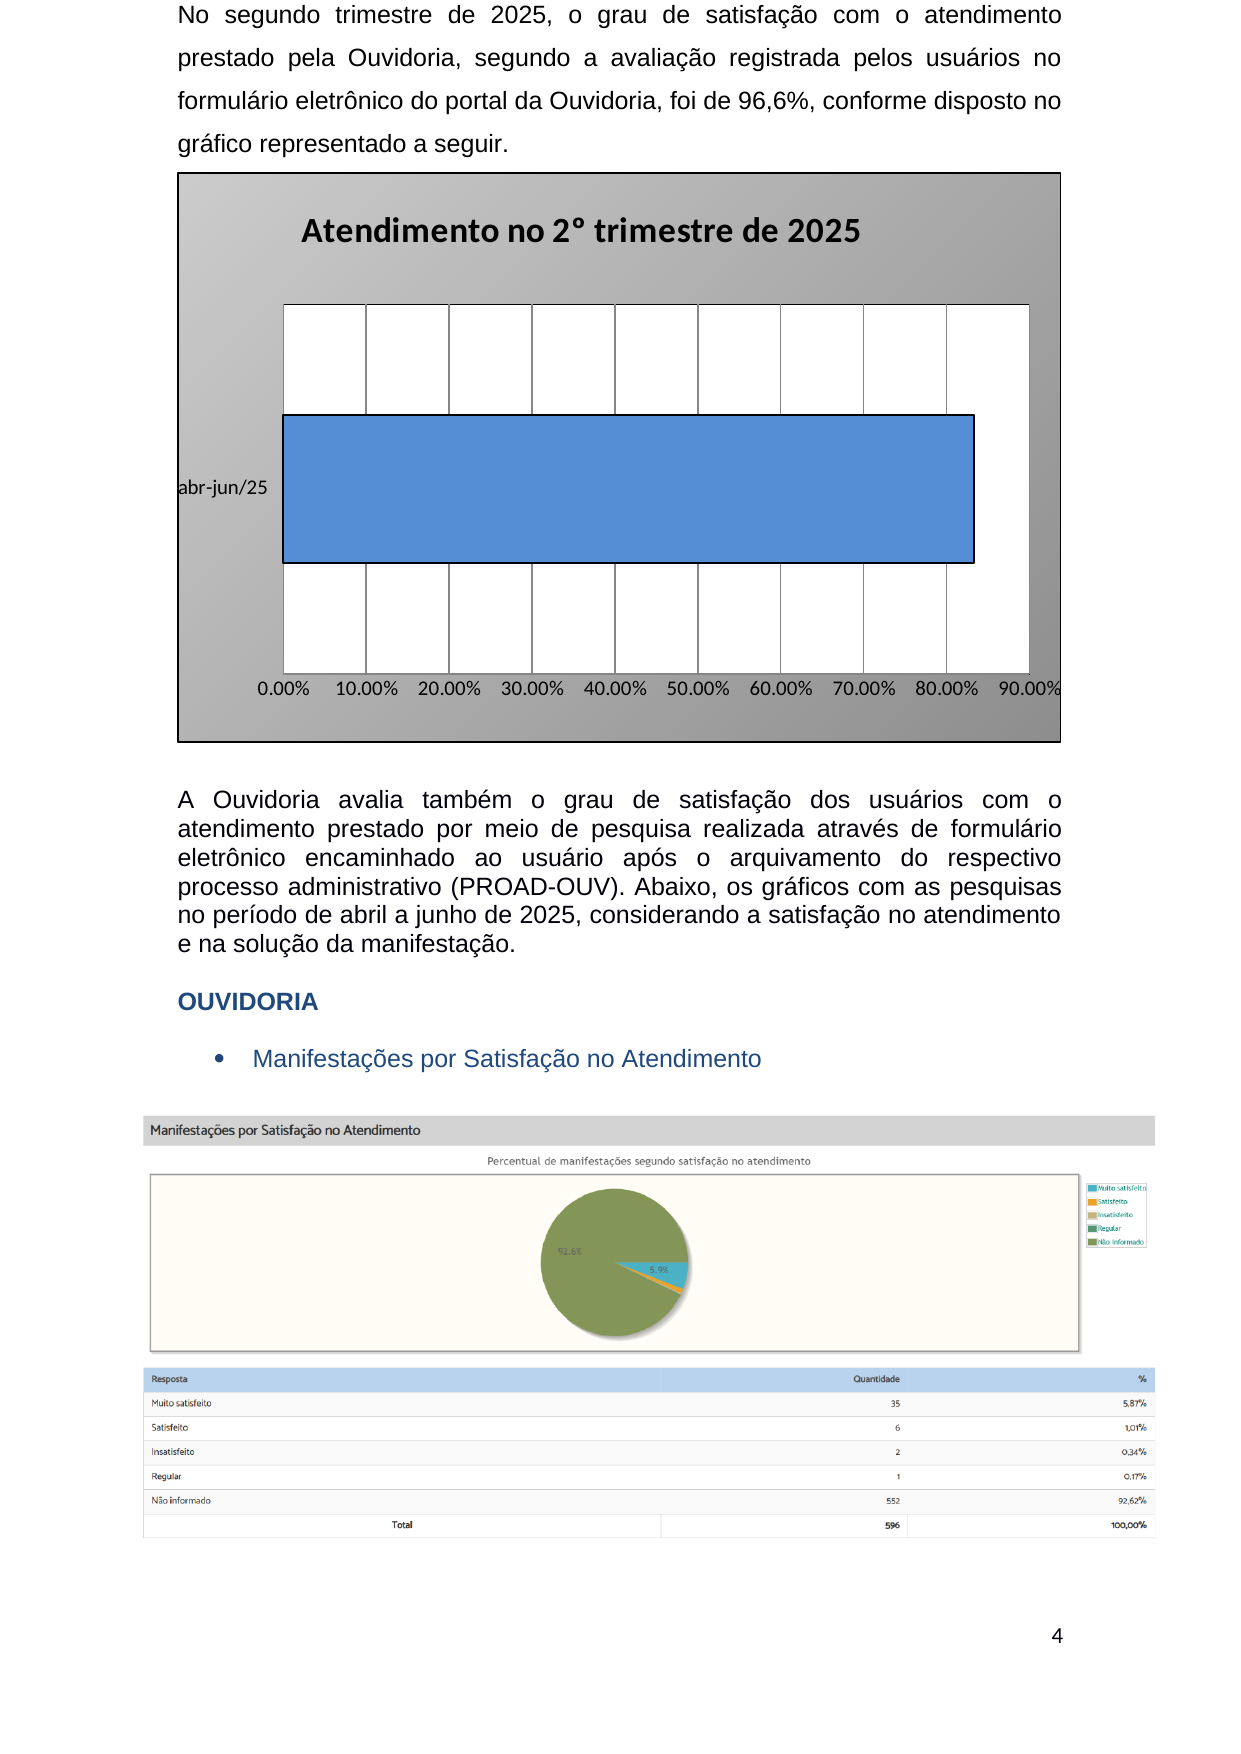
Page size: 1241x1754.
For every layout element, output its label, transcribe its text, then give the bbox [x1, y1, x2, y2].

text A Ouvidoria avalia também o grau de satisfação dos usuários com o atendimento prestado por meio de pesquisa realizada através de formulário eletrônico encaminhado ao usuário após o arquivamento do respectivo processo administrativo (PROAD-OUV). Abaixo, os gráficos com as pesquisas no período de abril a junho de 2025, considerando a satisfação no atendimento e na solução da manifestação. [177, 785, 1063, 958]
list Manifestações por Satisfação no Atendimento [215, 1044, 1063, 1073]
list No segundo trimestre de 2025, o grau de satisfação com o atendimento prestado pela Ouvidoria, segundo a avaliação registrada pelos usuários no formulário eletrônico do portal da Ouvidoria, foi de 96,6%, conforme disposto no gráfico representado a seguir. [177, 0, 1063, 158]
text OUVIDORIA [177, 987, 1063, 1015]
